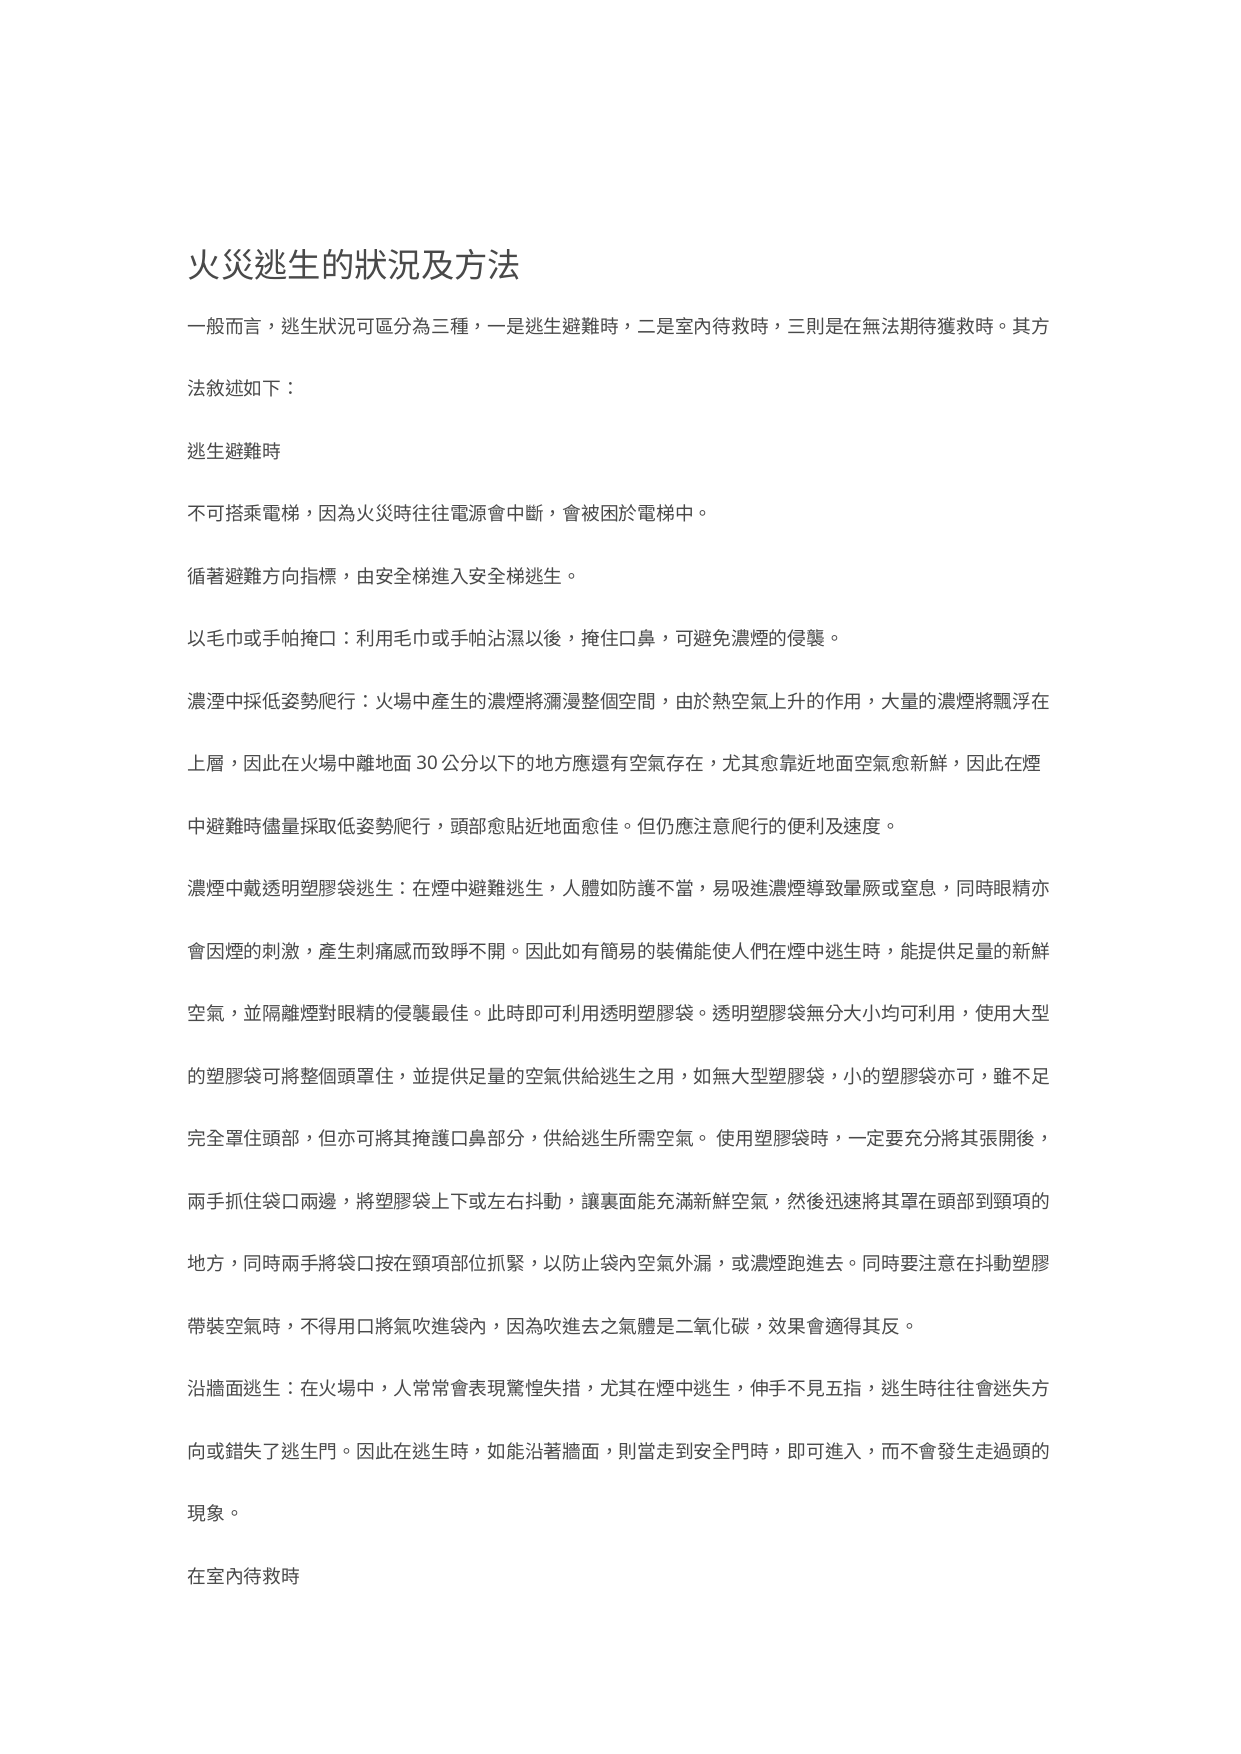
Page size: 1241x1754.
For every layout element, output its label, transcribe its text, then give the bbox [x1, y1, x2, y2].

text 火災逃生的狀況及方法 一般而言，逃生狀況可區分為三種，一是逃生避難時，二是室內待救時，三則是在無法期待獲救時。其方法敘述如下： 逃生避難時 不可搭乘電梯，因為火災時往往電源會中斷，會被困於電梯中。 循著避難方向指標，由安全梯進入安全梯逃生。 以毛巾或手帕掩口：利用毛巾或手帕沾濕以後，掩住口鼻，可避免濃煙的侵襲。 濃湮中採低姿勢爬行：火場中產生的濃煙將瀰漫整個空間，由於熱空氣上升的作用，大量的濃煙將飄浮在上層，因此在火場中離地面30公分以下的地方應還有空氣存在，尤其愈靠近地面空氣愈新鮮，因此在煙中避難時儘量採取低姿勢爬行，頭部愈貼近地面愈佳。但仍應注意爬行的便利及速度。 濃煙中戴透明塑膠袋逃生：在煙中避難逃生，人體如防護不當，易吸進濃煙導致暈厥或窒息，同時眼精亦會因煙的刺激，產生刺痛感而致睜不開。因此如有簡易的裝備能使人們在煙中逃生時，能提供足量的新鮮空氣，並隔離煙對眼精的侵襲最佳。此時即可利用透明塑膠袋。透明塑膠袋無分大小均可利用，使用大型的塑膠袋可將整個頭罩住，並提供足量的空氣供給逃生之用，如無大型塑膠袋，小的塑膠袋亦可，雖不足完全罩住頭部，但亦可將其掩護口鼻部分，供給逃生所需空氣。 使用塑膠袋時，一定要充分將其張開後，兩手抓住袋口兩邊，將塑膠袋上下或左右抖動，讓裏面能充滿新鮮空氣，然後迅速將其罩在頭部到頸項的地方，同時兩手將袋口按在頸項部位抓緊，以防止袋內空氣外漏，或濃煙跑進去。同時要注意在抖動塑膠帶裝空氣時，不得用口將氣吹進袋內，因為吹進去之氣體是二氧化碳，效果會適得其反。 沿牆面逃生：在火場中，人常常會表現驚惶失措，尤其在煙中逃生，伸手不見五指，逃生時往往會迷失方向或錯失了逃生門。因此在逃生時，如能沿著牆面，則當走到安全門時，即可進入，而不會發生走過頭的現象。 在室內待救時 用避難器具逃生 ： 避難器具包括繩索、軟梯、緩降機、救助袋等。通常這些器具都要事先準備，平時亦要能訓練，熟悉使用，以便突發狀況發生時，能從容不迫的加以利用。 塞住門縫，防止煙流進來 ： 一般而言，房間的門不論是銅門、鐵門、鋼門，都會具有半小時至二小時的防火時效。因此在室內待救時，只要將門關緊，火是不會馬上侵襲進來的。但煙是無孔不入的，煙會從門縫間滲透進來，所以必須設法將門縫塞住。此時可以利用膠布或沾溼毛巾、床單、衣服等，塞住門縫，防止煙進來，此時記住，潮溼能使布料增加氣密性，加強防煙效果，因此經常保持塞住門縫的布料於潮溼狀態是必需的。另外如房間內有大樓中央空調使用的通風口，亦應一併塞住，以防止濃煙侵襲滲透。 設法告知外面的人 ： 在室內待救時，設法告知外面的人知道你待救的位置，讓消防隊能設法救你是非常重要的。如果你待救的房間有陽台或窗戶開口時，即應立即跑向陽台或窗戶之明顯位置，大聲呼救，並揮舞明顯顏色的衣服或手帕，以突顯目標，夜間如有手電筒，則以手電筒為佳。如所在的房間剛好沒有陽台或窗戶，則可利用電話打“119”告知消防隊，你等待救助的位置。 至易於獲救處待命 ： 在室內待救時，如可安全抵達安全門，進入安全梯間或跑至頂樓頂平台，均是容易獲救的地點。如不幸地，受困在房間內，則應跑至靠陽台或窗戶旁等待救援。 要避免吸入濃煙 ： 濃煙是火災中致命的殺手，大量的濃煙吸入體內會造成死亡，吸入微量的濃煙則可能導致昏厥，影響逃生。因此務必記住，逃生過程中，儘量避免吸入濃煙。 無法期待獲救時 當無法期待獲救時，絕對不要放棄求生的意願，此時當力求鎮靜，利用現場之物品或地形地物，自求多福，設法逃生。 以床單或窗簾做成逃生繩 ： 利用房間內之床單或窗簾捲成繩條狀，首尾互相打結銜接成逃生繩。將繩頭綁在房間內之柱子或固定物上，繩尾拋出陽台或窗外，沿著逃生繩往下攀爬逃生。 沿屋外排水管逃生 ： 如屋外有排水管可供攀爬往下至安全樓層或地面，可利用屋外排水管逃生。 絕不可跳樓 ： 在火災中，常會發生逃生無門，被迫跳樓的狀況，非到萬不得已，絕不可跳樓，因為跳樓非死即重傷，最好能靜靜待在房間內，設法防止火及煙的侵襲，等待消防人員的救援。◆ [187, 221, 1053, 1596]
